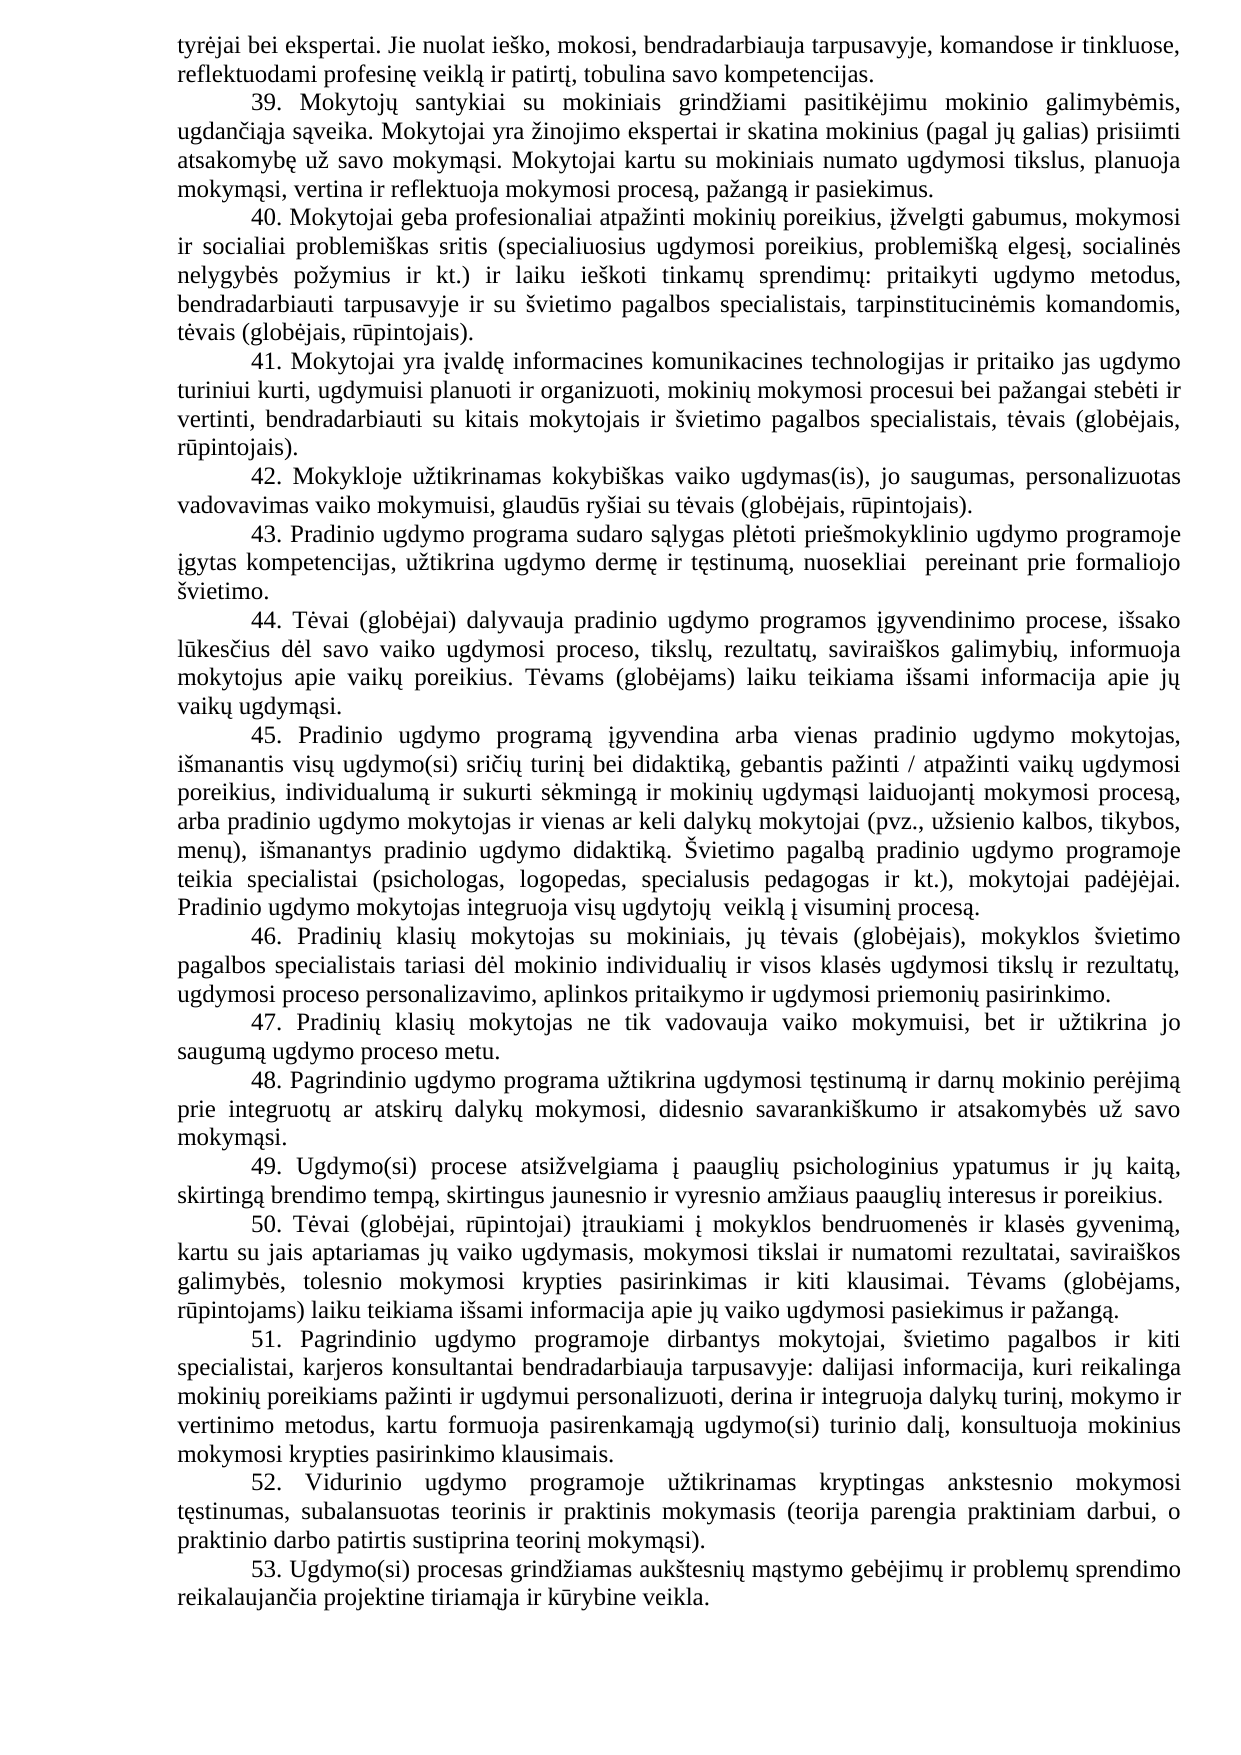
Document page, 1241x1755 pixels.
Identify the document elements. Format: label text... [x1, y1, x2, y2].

text 39. Mokytojų santykiai su mokiniais grindžiami pasitikėjimu mokinio galimybėmis, ugdančiąja sąveika. Mokytojai yra žinojimo ekspertai ir skatina mokinius (pagal jų galias) prisiimti atsakomybę už savo mokymąsi. Mokytojai kartu su mokiniais numato ugdymosi tikslus, planuoja mokymąsi, vertina ir reflektuoja mokymosi procesą, pažangą ir pasiekimus. [177, 87, 1182, 202]
text 53. Ugdymo(si) procesas grindžiamas aukštesnių mąstymo gebėjimų ir problemų sprendimo reikalaujančia projektine tiriamąja ir kūrybine veikla. [177, 1554, 1182, 1611]
text 49. Ugdymo(si) procese atsižvelgiama į paauglių psichologinius ypatumus ir jų kaitą, skirtingą brendimo tempą, skirtingus jaunesnio ir vyresnio amžiaus paauglių interesus ir poreikius. [177, 1151, 1182, 1209]
text 47. Pradinių klasių mokytojas ne tik vadovauja vaiko mokymuisi, bet ir užtikrina jo saugumą ugdymo proceso metu. [177, 1007, 1182, 1065]
text 44. Tėvai (globėjai) dalyvauja pradinio ugdymo programos įgyvendinimo procese, išsako lūkesčius dėl savo vaiko ugdymosi proceso, tikslų, rezultatų, saviraiškos galimybių, informuoja mokytojus apie vaikų poreikius. Tėvams (globėjams) laiku teikiama išsami informacija apie jų vaikų ugdymąsi. [177, 605, 1182, 720]
text 45. Pradinio ugdymo programą įgyvendina arba vienas pradinio ugdymo mokytojas, išmanantis visų ugdymo(si) sričių turinį bei didaktiką, gebantis pažinti / atpažinti vaikų ugdymosi poreikius, individualumą ir sukurti sėkmingą ir mokinių ugdymąsi laiduojantį mokymosi procesą, arba pradinio ugdymo mokytojas ir vienas ar keli dalykų mokytojai (pvz., užsienio kalbos, tikybos, menų), išmanantys pradinio ugdymo didaktiką. Švietimo pagalbą pradinio ugdymo programoje teikia specialistai (psichologas, logopedas, specialusis pedagogas ir kt.), mokytojai padėjėjai. Pradinio ugdymo mokytojas integruoja visų ugdytojų veiklą į visuminį procesą. [177, 720, 1182, 921]
text 42. Mokykloje užtikrinamas kokybiškas vaiko ugdymas(is), jo saugumas, personalizuotas vadovavimas vaiko mokymuisi, glaudūs ryšiai su tėvais (globėjais, rūpintojais). [177, 461, 1182, 519]
text 50. Tėvai (globėjai, rūpintojai) įtraukiami į mokyklos bendruomenės ir klasės gyvenimą, kartu su jais aptariamas jų vaiko ugdymasis, mokymosi tikslai ir numatomi rezultatai, saviraiškos galimybės, tolesnio mokymosi krypties pasirinkimas ir kiti klausimai. Tėvams (globėjams, rūpintojams) laiku teikiama išsami informacija apie jų vaiko ugdymosi pasiekimus ir pažangą. [177, 1209, 1182, 1324]
text 52. Vidurinio ugdymo programoje užtikrinamas kryptingas ankstesnio mokymosi tęstinumas, subalansuotas teorinis ir praktinis mokymasis (teorija parengia praktiniam darbui, o praktinio darbo patirtis sustiprina teorinį mokymąsi). [177, 1467, 1182, 1554]
text 51. Pagrindinio ugdymo programoje dirbantys mokytojai, švietimo pagalbos ir kiti specialistai, karjeros konsultantai bendradarbiauja tarpusavyje: dalijasi informacija, kuri reikalinga mokinių poreikiams pažinti ir ugdymui personalizuoti, derina ir integruoja dalykų turinį, mokymo ir vertinimo metodus, kartu formuoja pasirenkamąją ugdymo(si) turinio dalį, konsultuoja mokinius mokymosi krypties pasirinkimo klausimais. [177, 1324, 1182, 1467]
text tyrėjai bei ekspertai. Jie nuolat ieško, mokosi, bendradarbiauja tarpusavyje, komandose ir tinkluose, reflektuodami profesinę veiklą ir patirtį, tobulina savo kompetencijas. [177, 30, 1182, 87]
text 43. Pradinio ugdymo programa sudaro sąlygas plėtoti priešmokyklinio ugdymo programoje įgytas kompetencijas, užtikrina ugdymo dermę ir tęstinumą, nuosekliai pereinant prie formaliojo švietimo. [177, 519, 1182, 605]
text 41. Mokytojai yra įvaldę informacines komunikacines technologijas ir pritaiko jas ugdymo turiniui kurti, ugdymuisi planuoti ir organizuoti, mokinių mokymosi procesui bei pažangai stebėti ir vertinti, bendradarbiauti su kitais mokytojais ir švietimo pagalbos specialistais, tėvais (globėjais, rūpintojais). [177, 346, 1182, 461]
text 48. Pagrindinio ugdymo programa užtikrina ugdymosi tęstinumą ir darnų mokinio perėjimą prie integruotų ar atskirų dalykų mokymosi, didesnio savarankiškumo ir atsakomybės už savo mokymąsi. [177, 1065, 1182, 1151]
text 40. Mokytojai geba profesionaliai atpažinti mokinių poreikius, įžvelgti gabumus, mokymosi ir socialiai problemiškas sritis (specialiuosius ugdymosi poreikius, problemišką elgesį, socialinės nelygybės požymius ir kt.) ir laiku ieškoti tinkamų sprendimų: pritaikyti ugdymo metodus, bendradarbiauti tarpusavyje ir su švietimo pagalbos specialistais, tarpinstitucinėmis komandomis, tėvais (globėjais, rūpintojais). [177, 202, 1182, 346]
text 46. Pradinių klasių mokytojas su mokiniais, jų tėvais (globėjais), mokyklos švietimo pagalbos specialistais tariasi dėl mokinio individualių ir visos klasės ugdymosi tikslų ir rezultatų, ugdymosi proceso personalizavimo, aplinkos pritaikymo ir ugdymosi priemonių pasirinkimo. [177, 921, 1182, 1007]
